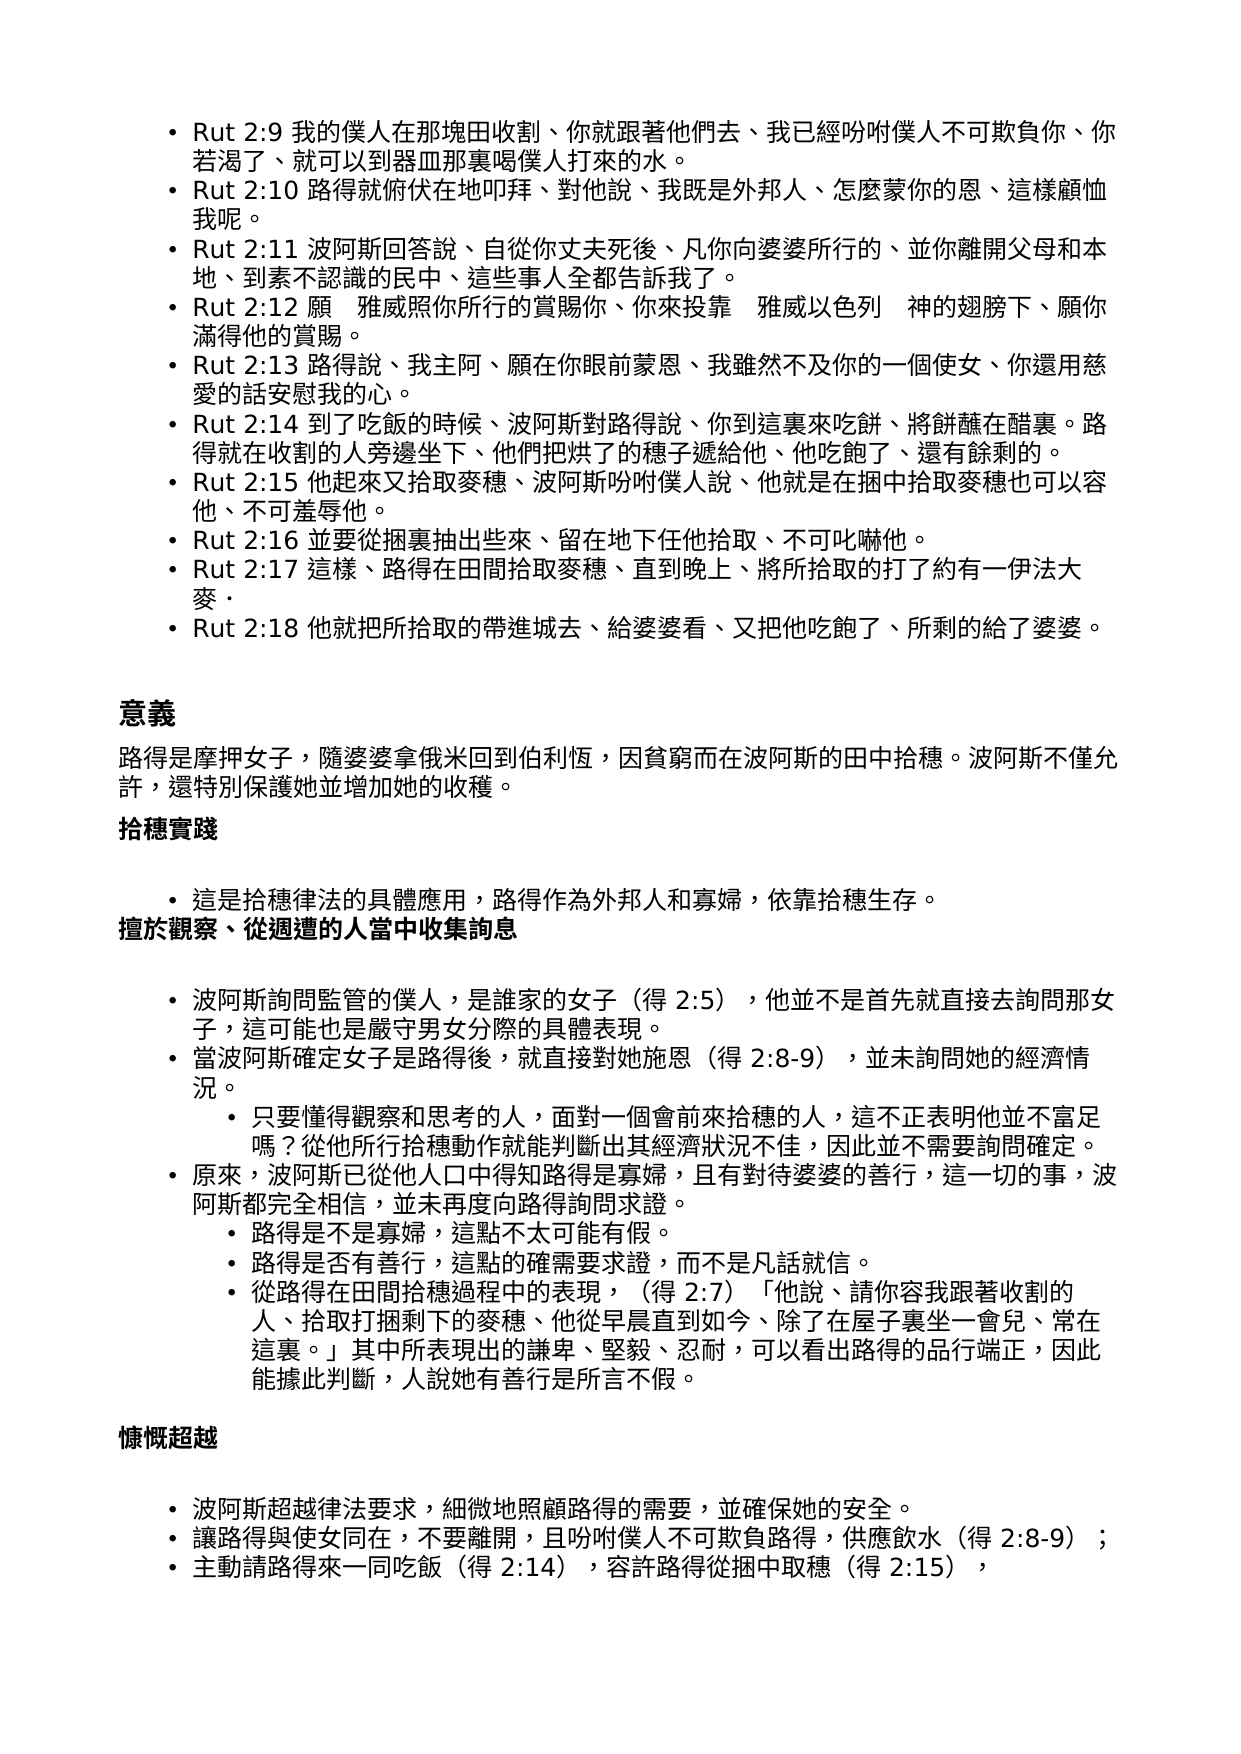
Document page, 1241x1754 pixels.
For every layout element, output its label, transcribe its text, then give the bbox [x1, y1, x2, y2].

list 原來，波阿斯已從他人口中得知路得是寡婦，且有對待婆婆的善行，這一切的事，波阿斯都完全相信，並未再度向路得詢問求證。 [177, 1161, 1122, 1220]
text 擅於觀察、從週遭的人當中收集詢息 [118, 915, 1122, 944]
text 拾穗實踐 [118, 815, 1122, 844]
list 波阿斯詢問監管的僕人，是誰家的女子（得 2:5），他並不是首先就直接去詢問那女子，這可能也是嚴守男女分際的具體表現。 [177, 986, 1122, 1045]
list 從路得在田間拾穗過程中的表現，（得 2:7）「他說、請你容我跟著收割的人、拾取打捆剩下的麥穗、他從早晨直到如今、除了在屋子裏坐一會兒、常在這裏。」其中所表現出的謙卑、堅毅、忍耐，可以看出路得的品行端正，因此能據此判斷，人說她有善行是所言不假。 [236, 1278, 1122, 1395]
subtitle 意義 [118, 698, 1122, 732]
list Rut 2:15 他起來又拾取麥穗、波阿斯吩咐僕人說、他就是在捆中拾取麥穗也可以容他、不可羞辱他。 [177, 468, 1122, 526]
list Rut 2:9 我的僕人在那塊田收割、你就跟著他們去、我已經吩咐僕人不可欺負你、你若渴了、就可以到器皿那裏喝僕人打來的水。 [177, 118, 1122, 176]
list 只要懂得觀察和思考的人，面對一個會前來拾穗的人，這不正表明他並不富足嗎？從他所行拾穗動作就能判斷出其經濟狀況不佳，因此並不需要詢問確定。 [236, 1103, 1122, 1161]
list Rut 2:13 路得說、我主阿、願在你眼前蒙恩、我雖然不及你的一個使女、你還用慈愛的話安慰我的心。 [177, 351, 1122, 410]
list Rut 2:10 路得就俯伏在地叩拜、對他說、我既是外邦人、怎麼蒙你的恩、這樣顧恤我呢。 [177, 176, 1122, 235]
text 慷慨超越 [118, 1424, 1122, 1453]
list 波阿斯超越律法要求，細微地照顧路得的需要，並確保她的安全。 [177, 1495, 1122, 1524]
list 路得是否有善行，這點的確需要求證，而不是凡話就信。 [236, 1249, 1122, 1278]
list Rut 2:17 這樣、路得在田間拾取麥穗、直到晚上、將所拾取的打了約有一伊法大麥． [177, 556, 1122, 614]
list Rut 2:18 他就把所拾取的帶進城去、給婆婆看、又把他吃飽了、所剩的給了婆婆。 [177, 614, 1122, 643]
list Rut 2:12 願 雅威照你所行的賞賜你、你來投靠 雅威以色列 神的翅膀下、願你滿得他的賞賜。 [177, 293, 1122, 351]
list Rut 2:16 並要從捆裏抽出些來、留在地下任他拾取、不可叱嚇他。 [177, 526, 1122, 556]
list 當波阿斯確定女子是路得後，就直接對她施恩（得 2:8-9），並未詢問她的經濟情況。 [177, 1045, 1122, 1103]
list 路得是不是寡婦，這點不太可能有假。 [236, 1220, 1122, 1249]
list Rut 2:11 波阿斯回答說、自從你丈夫死後、凡你向婆婆所行的、並你離開父母和本地、到素不認識的民中、這些事人全都告訴我了。 [177, 235, 1122, 293]
list Rut 2:14 到了吃飯的時候、波阿斯對路得說、你到這裏來吃餅、將餅蘸在醋裏。路得就在收割的人旁邊坐下、他們把烘了的穗子遞給他、他吃飽了、還有餘剩的。 [177, 410, 1122, 468]
list 主動請路得來一同吃飯（得 2:14），容許路得從捆中取穗（得 2:15）， [177, 1554, 1122, 1583]
list 讓路得與使女同在，不要離開，且吩咐僕人不可欺負路得，供應飲水（得 2:8-9）； [177, 1524, 1122, 1554]
list 這是拾穗律法的具體應用，路得作為外邦人和寡婦，依靠拾穗生存。 [177, 886, 1122, 915]
text 路得是摩押女子，隨婆婆拿俄米回到伯利恆，因貧窮而在波阿斯的田中拾穗。波阿斯不僅允許，還特別保護她並增加她的收穫。 [118, 744, 1122, 802]
